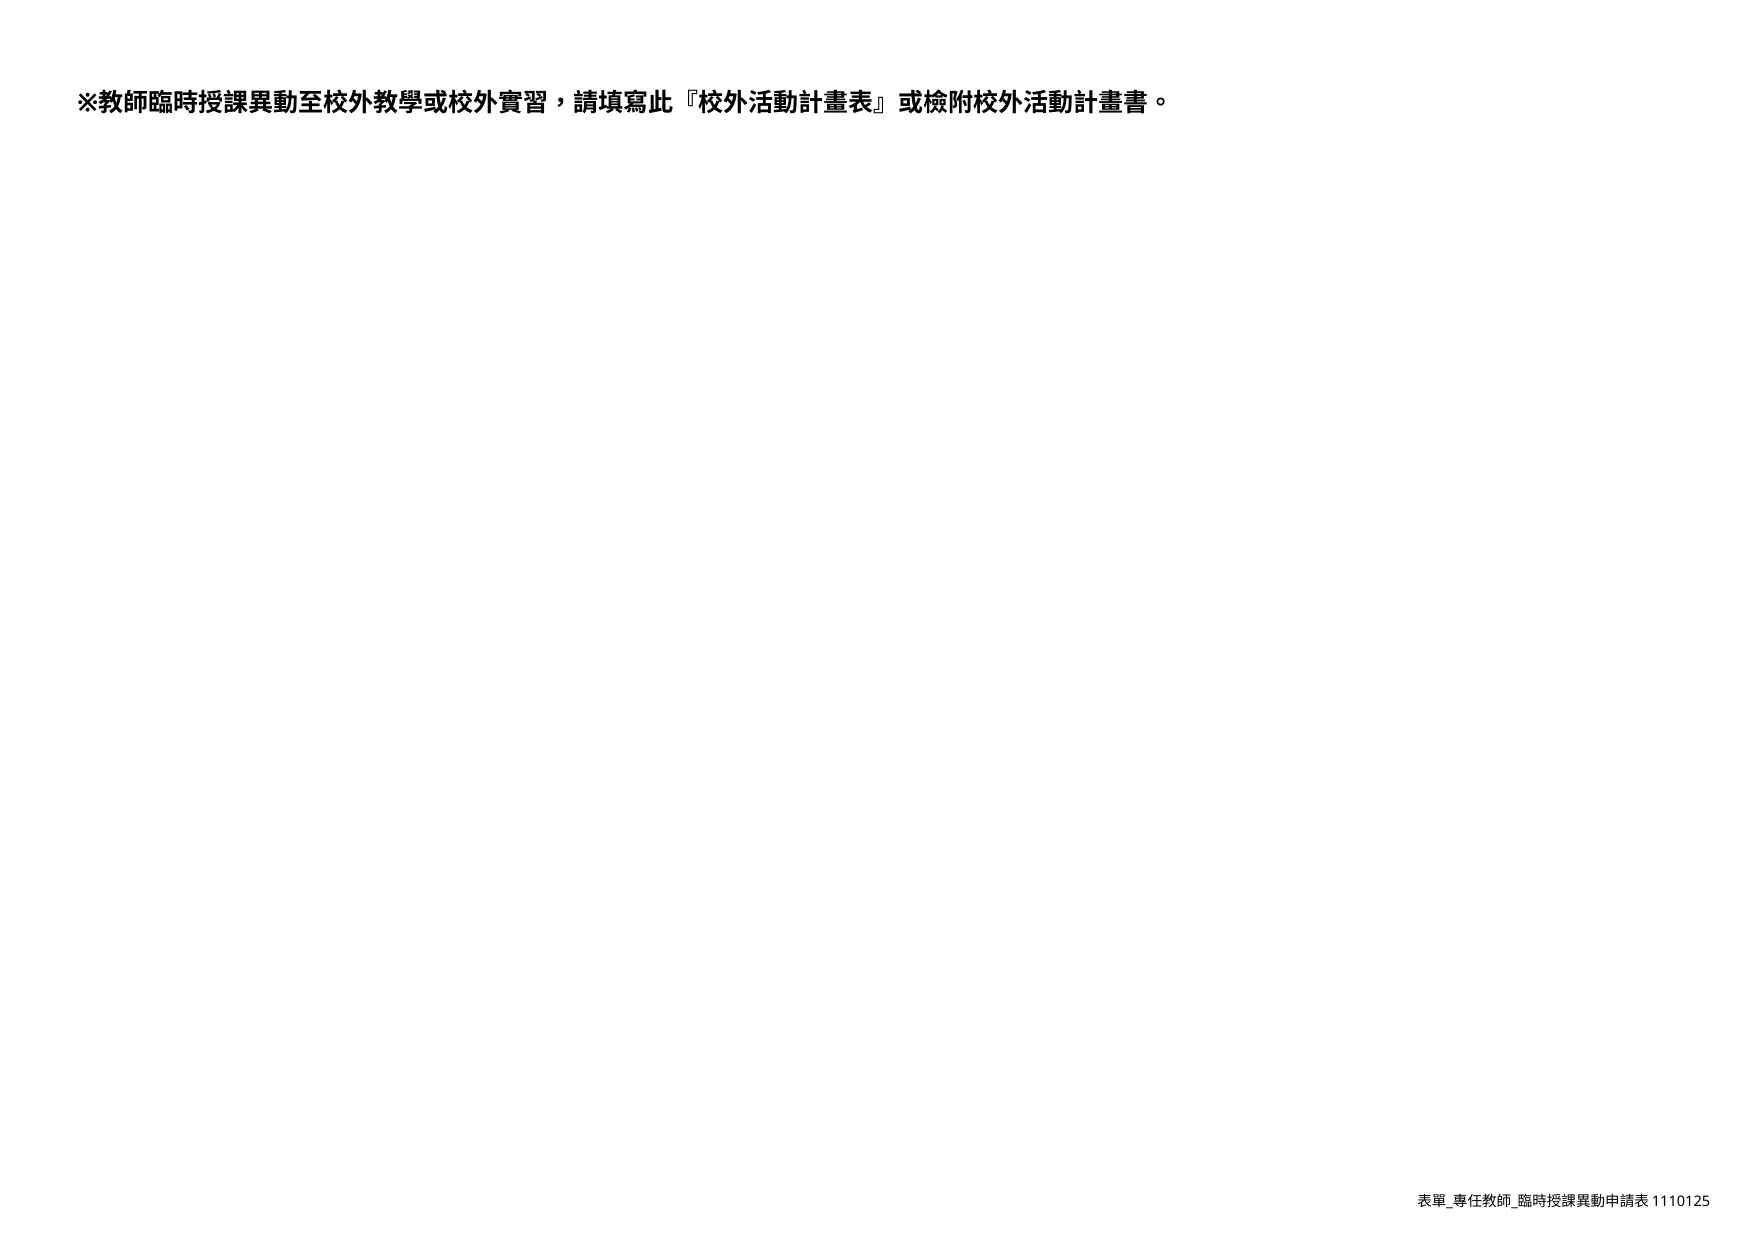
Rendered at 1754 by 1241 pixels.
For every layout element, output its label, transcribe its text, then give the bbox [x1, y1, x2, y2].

text ※教師臨時授課異動至校外教學或校外實習，請填寫此『校外活動計畫表』或檢附校外活動計畫書。 [77, 82, 1677, 120]
